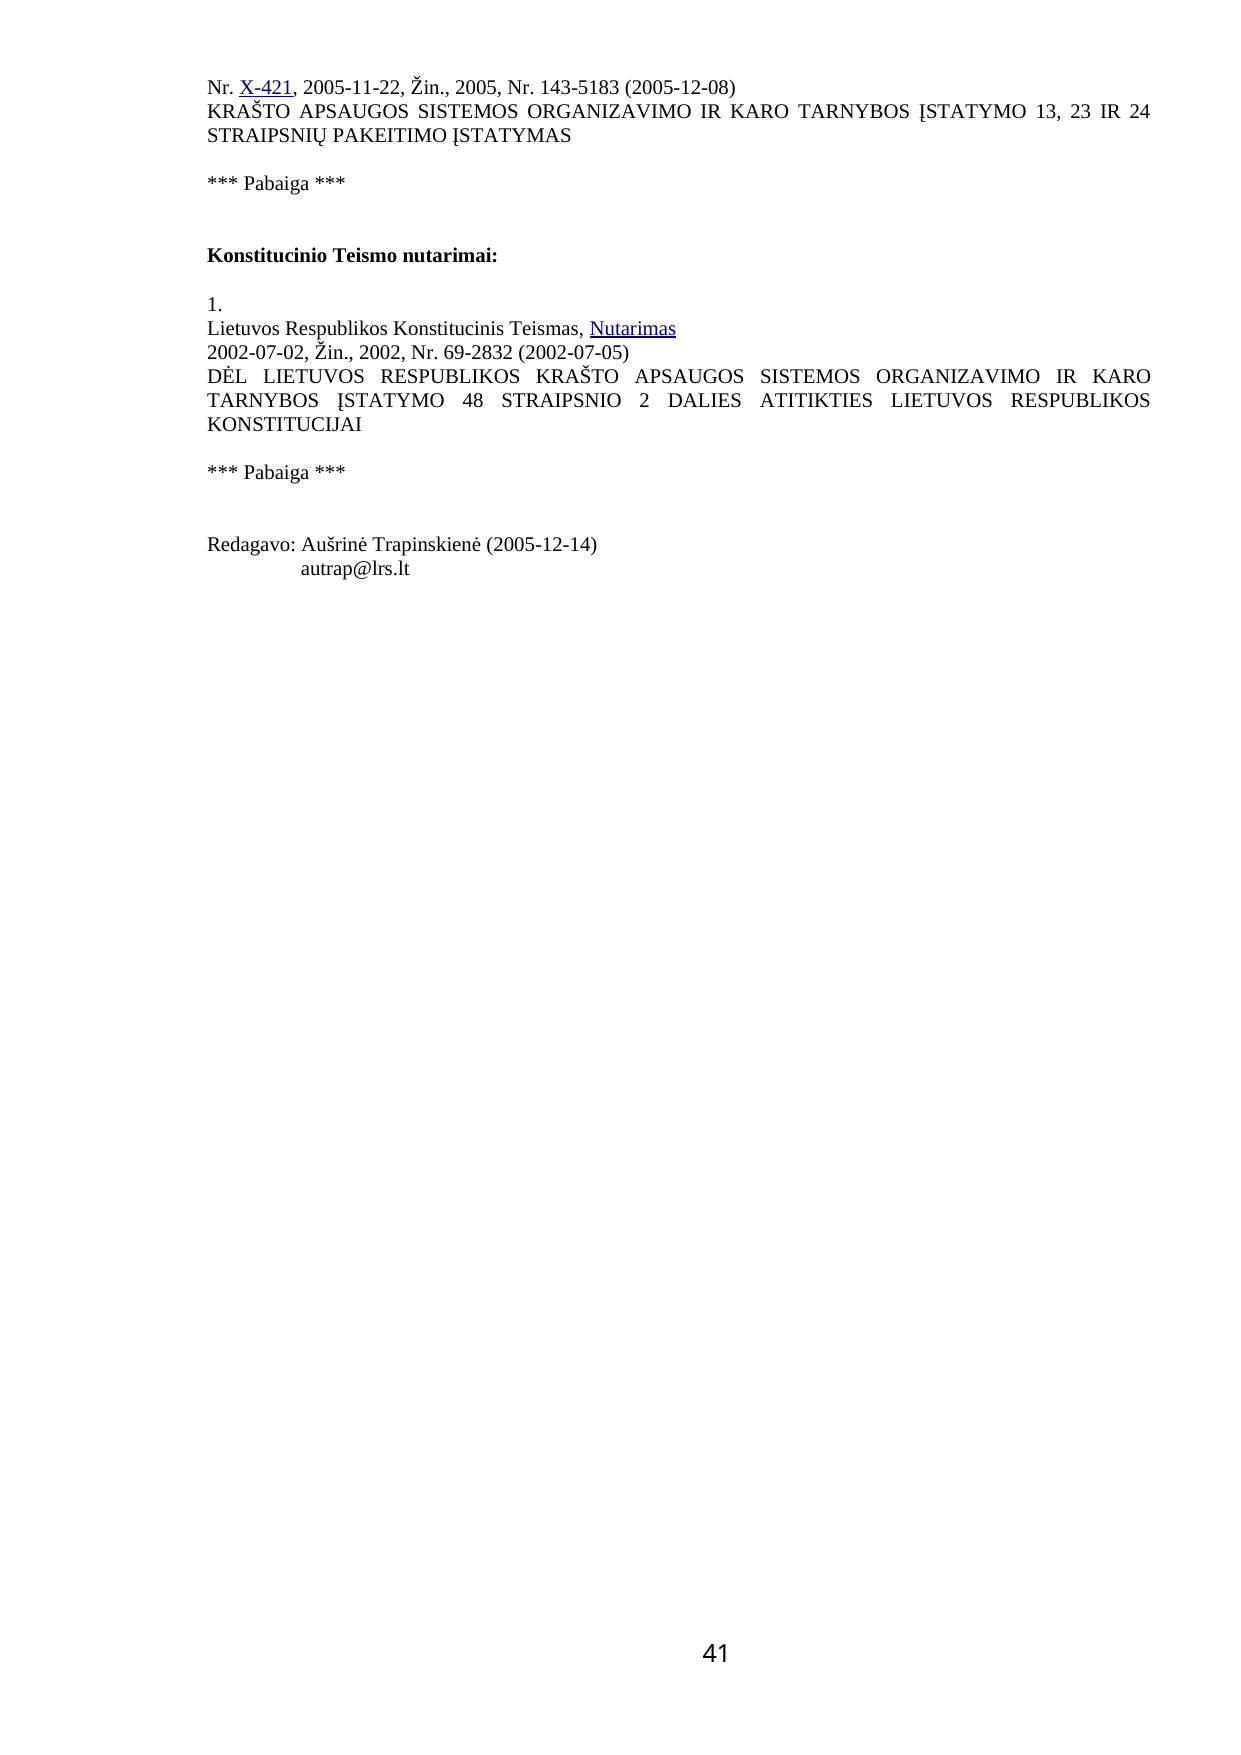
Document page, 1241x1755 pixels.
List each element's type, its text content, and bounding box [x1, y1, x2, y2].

text *** Pabaiga *** [207, 171, 1152, 195]
text 2002-07-02, Žin., 2002, Nr. 69-2832 (2002-07-05) [207, 340, 1152, 364]
text Lietuvos Respublikos Konstitucinis Teismas, Nutarimas [207, 316, 1152, 340]
text Konstitucinio Teismo nutarimai: [207, 243, 1152, 267]
text KRAŠTO APSAUGOS SISTEMOS ORGANIZAVIMO IR KARO TARNYBOS ĮSTATYMO 13, 23 IR 24 STRAIPSNIŲ PAKEITIMO ĮSTATYMAS [207, 99, 1152, 147]
text autrap@lrs.lt [207, 556, 1152, 580]
text Redagavo: Aušrinė Trapinskienė (2005-12-14) [207, 532, 1152, 556]
text 1. [207, 292, 1152, 316]
text *** Pabaiga *** [207, 460, 1152, 484]
text DĖL LIETUVOS RESPUBLIKOS KRAŠTO APSAUGOS SISTEMOS ORGANIZAVIMO IR KARO TARNYBOS ĮSTATYMO 48 STRAIPSNIO 2 DALIES ATITIKTIES LIETUVOS RESPUBLIKOS KONSTITUCIJAI [207, 364, 1152, 436]
text Nr. X-421, 2005-11-22, Žin., 2005, Nr. 143-5183 (2005-12-08) [207, 75, 1152, 99]
